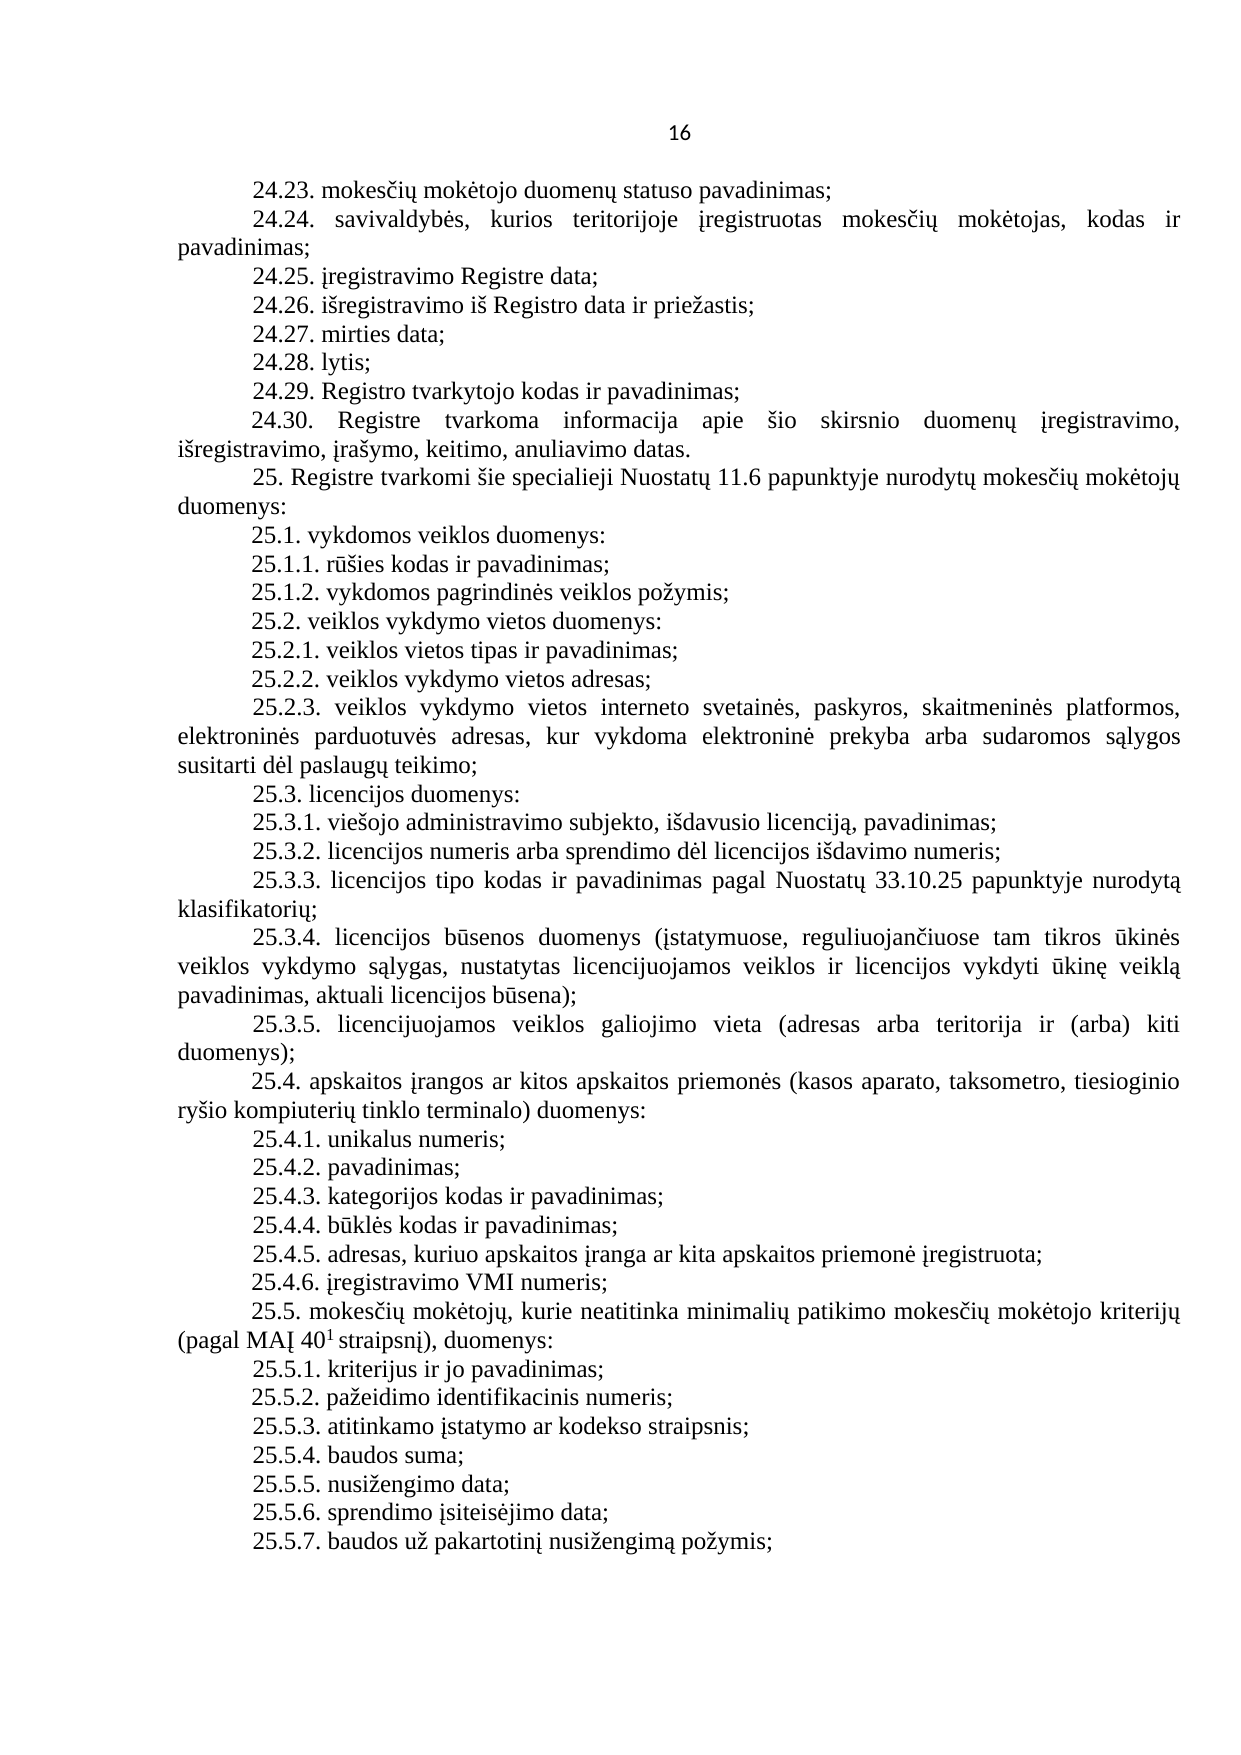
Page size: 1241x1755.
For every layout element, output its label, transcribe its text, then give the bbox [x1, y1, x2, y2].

text 25.3. licencijos duomenys: [177, 779, 1181, 807]
text 25.4.1. unikalus numeris; [177, 1124, 1181, 1152]
text 25.3.3. licencijos tipo kodas ir pavadinimas pagal Nuostatų 33.10.25 papunktyje nurodytą klasifikatorių; [177, 865, 1181, 922]
text 25.5.5. nusižengimo data; [177, 1469, 1181, 1497]
text 24.25. įregistravimo Registre data; [177, 261, 1181, 290]
text 25.2.1. veiklos vietos tipas ir pavadinimas; [177, 635, 1181, 664]
text 25.5.2. pažeidimo identifikacinis numeris; [177, 1382, 1181, 1411]
text 24.24. savivaldybės, kurios teritorijoje įregistruotas mokesčių mokėtojas, kodas ir pavadinimas; [177, 204, 1181, 261]
text 25.5. mokesčių mokėtojų, kurie neatitinka minimalių patikimo mokesčių mokėtojo kriterijų (pagal MAĮ 401 straipsnį), duomenys: [177, 1296, 1181, 1354]
text 24.28. lytis; [177, 347, 1181, 376]
text 24.26. išregistravimo iš Registro data ir priežastis; [177, 290, 1181, 319]
text 24.30. Registre tvarkoma informacija apie šio skirsnio duomenų įregistravimo, išregistravimo, įrašymo, keitimo, anuliavimo datas. [177, 405, 1181, 462]
text 25.5.4. baudos suma; [177, 1440, 1181, 1469]
text 25.5.7. baudos už pakartotinį nusižengimą požymis; [177, 1526, 1181, 1555]
text 24.29. Registro tvarkytojo kodas ir pavadinimas; [177, 376, 1181, 405]
text 25.4.2. pavadinimas; [177, 1152, 1181, 1181]
text 25. Registre tvarkomi šie specialieji Nuostatų 11.6 papunktyje nurodytų mokesčių mokėtojų duomenys: [177, 462, 1181, 520]
text 25.5.3. atitinkamo įstatymo ar kodekso straipsnis; [177, 1411, 1181, 1440]
text 25.1.1. rūšies kodas ir pavadinimas; [177, 549, 1181, 577]
text 25.5.1. kriterijus ir jo pavadinimas; [177, 1354, 1181, 1382]
text 25.3.2. licencijos numeris arba sprendimo dėl licencijos išdavimo numeris; [177, 836, 1181, 865]
text 24.27. mirties data; [177, 319, 1181, 347]
text 25.2. veiklos vykdymo vietos duomenys: [177, 606, 1181, 635]
text 25.4.6. įregistravimo VMI numeris; [177, 1267, 1181, 1296]
text 25.2.3. veiklos vykdymo vietos interneto svetainės, paskyros, skaitmeninės platformos, elektroninės parduotuvės adresas, kur vykdoma elektroninė prekyba arba sudaromos sąlygos susitarti dėl paslaugų teikimo; [177, 692, 1181, 779]
text 25.4. apskaitos įrangos ar kitos apskaitos priemonės (kasos aparato, taksometro, tiesioginio ryšio kompiuterių tinklo terminalo) duomenys: [177, 1066, 1181, 1124]
text 25.3.1. viešojo administravimo subjekto, išdavusio licenciją, pavadinimas; [177, 807, 1181, 836]
text 25.1.2. vykdomos pagrindinės veiklos požymis; [177, 577, 1181, 606]
text 25.1. vykdomos veiklos duomenys: [177, 520, 1181, 549]
text 25.4.5. adresas, kuriuo apskaitos įranga ar kita apskaitos priemonė įregistruota; [177, 1239, 1181, 1267]
text 25.4.4. būklės kodas ir pavadinimas; [177, 1210, 1181, 1239]
text 24.23. mokesčių mokėtojo duomenų statuso pavadinimas; [177, 175, 1181, 204]
text 25.3.4. licencijos būsenos duomenys (įstatymuose, reguliuojančiuose tam tikros ūkinės veiklos vykdymo sąlygas, nustatytas licencijuojamos veiklos ir licencijos vykdyti ūkinę veiklą pavadinimas, aktuali licencijos būsena); [177, 922, 1181, 1009]
text 25.5.6. sprendimo įsiteisėjimo data; [177, 1497, 1181, 1526]
text 25.3.5. licencijuojamos veiklos galiojimo vieta (adresas arba teritorija ir (arba) kiti duomenys); [177, 1009, 1181, 1066]
text 25.2.2. veiklos vykdymo vietos adresas; [177, 664, 1181, 692]
text 25.4.3. kategorijos kodas ir pavadinimas; [177, 1181, 1181, 1210]
